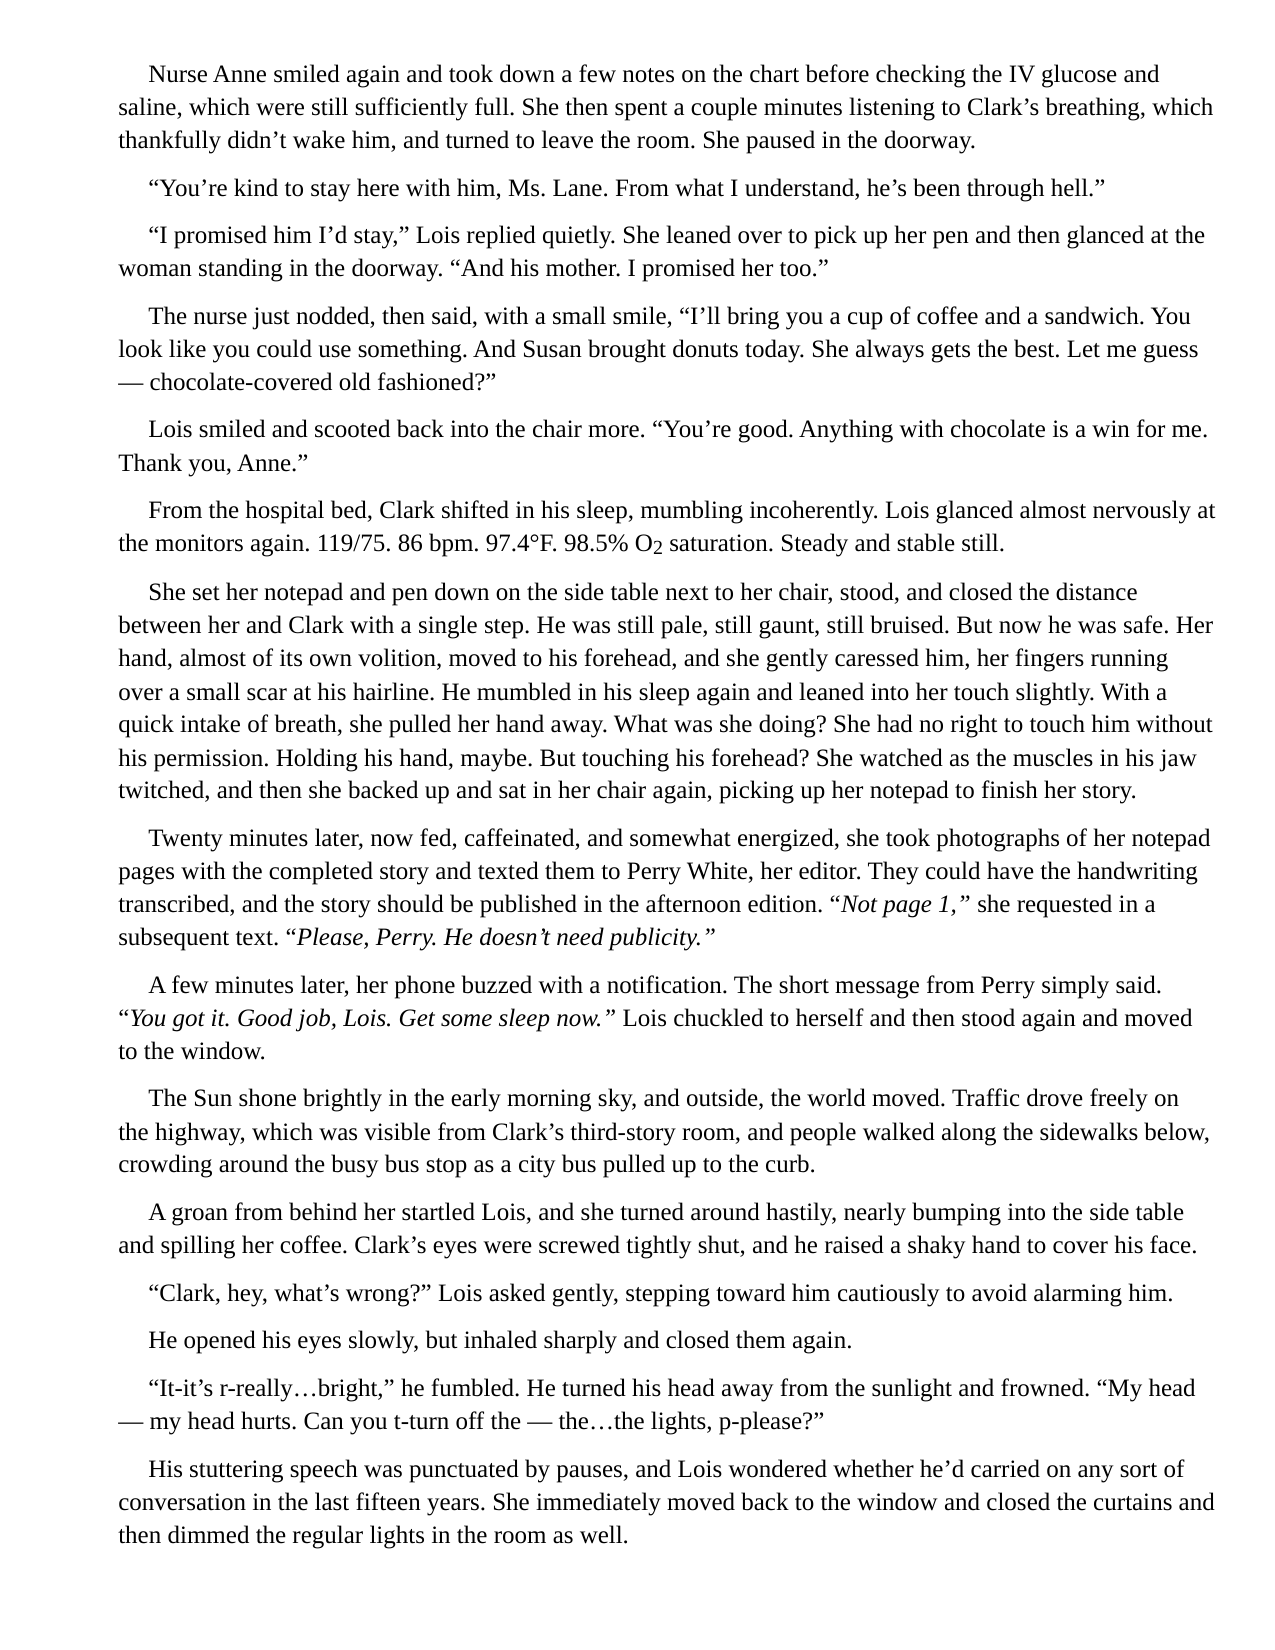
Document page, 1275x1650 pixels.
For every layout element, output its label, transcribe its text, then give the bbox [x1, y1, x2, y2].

text From the hospital bed, Clark shifted in his sleep, mumbling incoherently. Lois glanced almost nervously at the monitors again. 119/75. 86 bpm. 97.4°F. 98.5% O2 saturation. Steady and stable still. [118, 495, 1216, 558]
text He opened his eyes slowly, but inhaled sharply and closed them again. [118, 1325, 1216, 1354]
text “Clark, hey, what’s wrong?” Lois asked gently, stepping toward him cautiously to avoid alarming him. [118, 1278, 1216, 1307]
text “I promised him I’d stay,” Lois replied quietly. She leaned over to pick up her pen and then glanced at the woman standing in the doorway. “And his mother. I promised her too.” [118, 220, 1216, 282]
text She set her notepad and pen down on the side table next to her chair, stood, and closed the distance between her and Clark with a single step. He was still pale, still gaunt, still bruised. But now he was safe. Her hand, almost of its own volition, moved to his forehead, and she gently caressed him, her fingers running over a small scar at his hairline. He mumbled in his sleep again and leaned into her touch slightly. With a quick intake of breath, she pulled her hand away. What was she doing? She had no right to touch him without his permission. Holding his hand, maybe. But touching his forehead? She watched as the muscles in his jaw twitched, and then she backed up and sat in her chair again, picking up her notepad to finish her story. [118, 577, 1216, 804]
text “You’re kind to stay here with him, Ms. Lane. From what I understand, he’s been through hell.” [118, 173, 1216, 201]
text The nurse just nodded, then said, with a small smile, “I’ll bring you a cup of coffee and a sandwich. You look like you could use something. And Susan brought donuts today. She always gets the best. Let me guess — chocolate-covered old fashioned?” [118, 301, 1216, 396]
text The Sun shone brightly in the early morning sky, and outside, the world moved. Traffic drove freely on the highway, which was visible from Clark’s third-story room, and people walked along the sidewalks below, crowding around the busy bus stop as a city bus pulled up to the curb. [118, 1083, 1216, 1178]
text A groan from behind her startled Lois, and she turned around hastily, nearly bumping into the side table and spilling her coffee. Clark’s eyes were screwed tightly shut, and he raised a shaky hand to cover his face. [118, 1197, 1216, 1259]
text A few minutes later, her phone buzzed with a notification. The short message from Perry simply said. “You got it. Good job, Lois. Get some sleep now.” Lois chuckled to herself and then stood again and moved to the window. [118, 970, 1216, 1065]
text His stuttering speech was punctuated by pauses, and Lois wondered whether he’d carried on any sort of conversation in the last fifteen years. She immediately moved back to the window and closed the curtains and then dimmed the regular lights in the room as well. [118, 1454, 1216, 1548]
text Nurse Anne smiled again and took down a few notes on the chart before checking the IV glucose and saline, which were still sufficiently full. She then spent a couple minutes listening to Clark’s breathing, which thankfully didn’t wake him, and turned to leave the room. She paused in the doorway. [118, 59, 1216, 154]
text Lois smiled and scooted back into the chair more. “You’re good. Anything with chocolate is a win for me. Thank you, Anne.” [118, 414, 1216, 476]
text “It-it’s r-really…bright,” he fumbled. He turned his head away from the sunlight and frowned. “My head — my head hurts. Can you t-turn off the — the…the lights, p-please?” [118, 1373, 1216, 1435]
text Twenty minutes later, now fed, caffeinated, and somewhat energized, she took photographs of her notepad pages with the completed story and texted them to Perry White, her editor. They could have the handwriting transcribed, and the story should be published in the afternoon edition. “Not page 1,” she requested in a subsequent text. “Please, Perry. He doesn’t need publicity.” [118, 823, 1216, 951]
